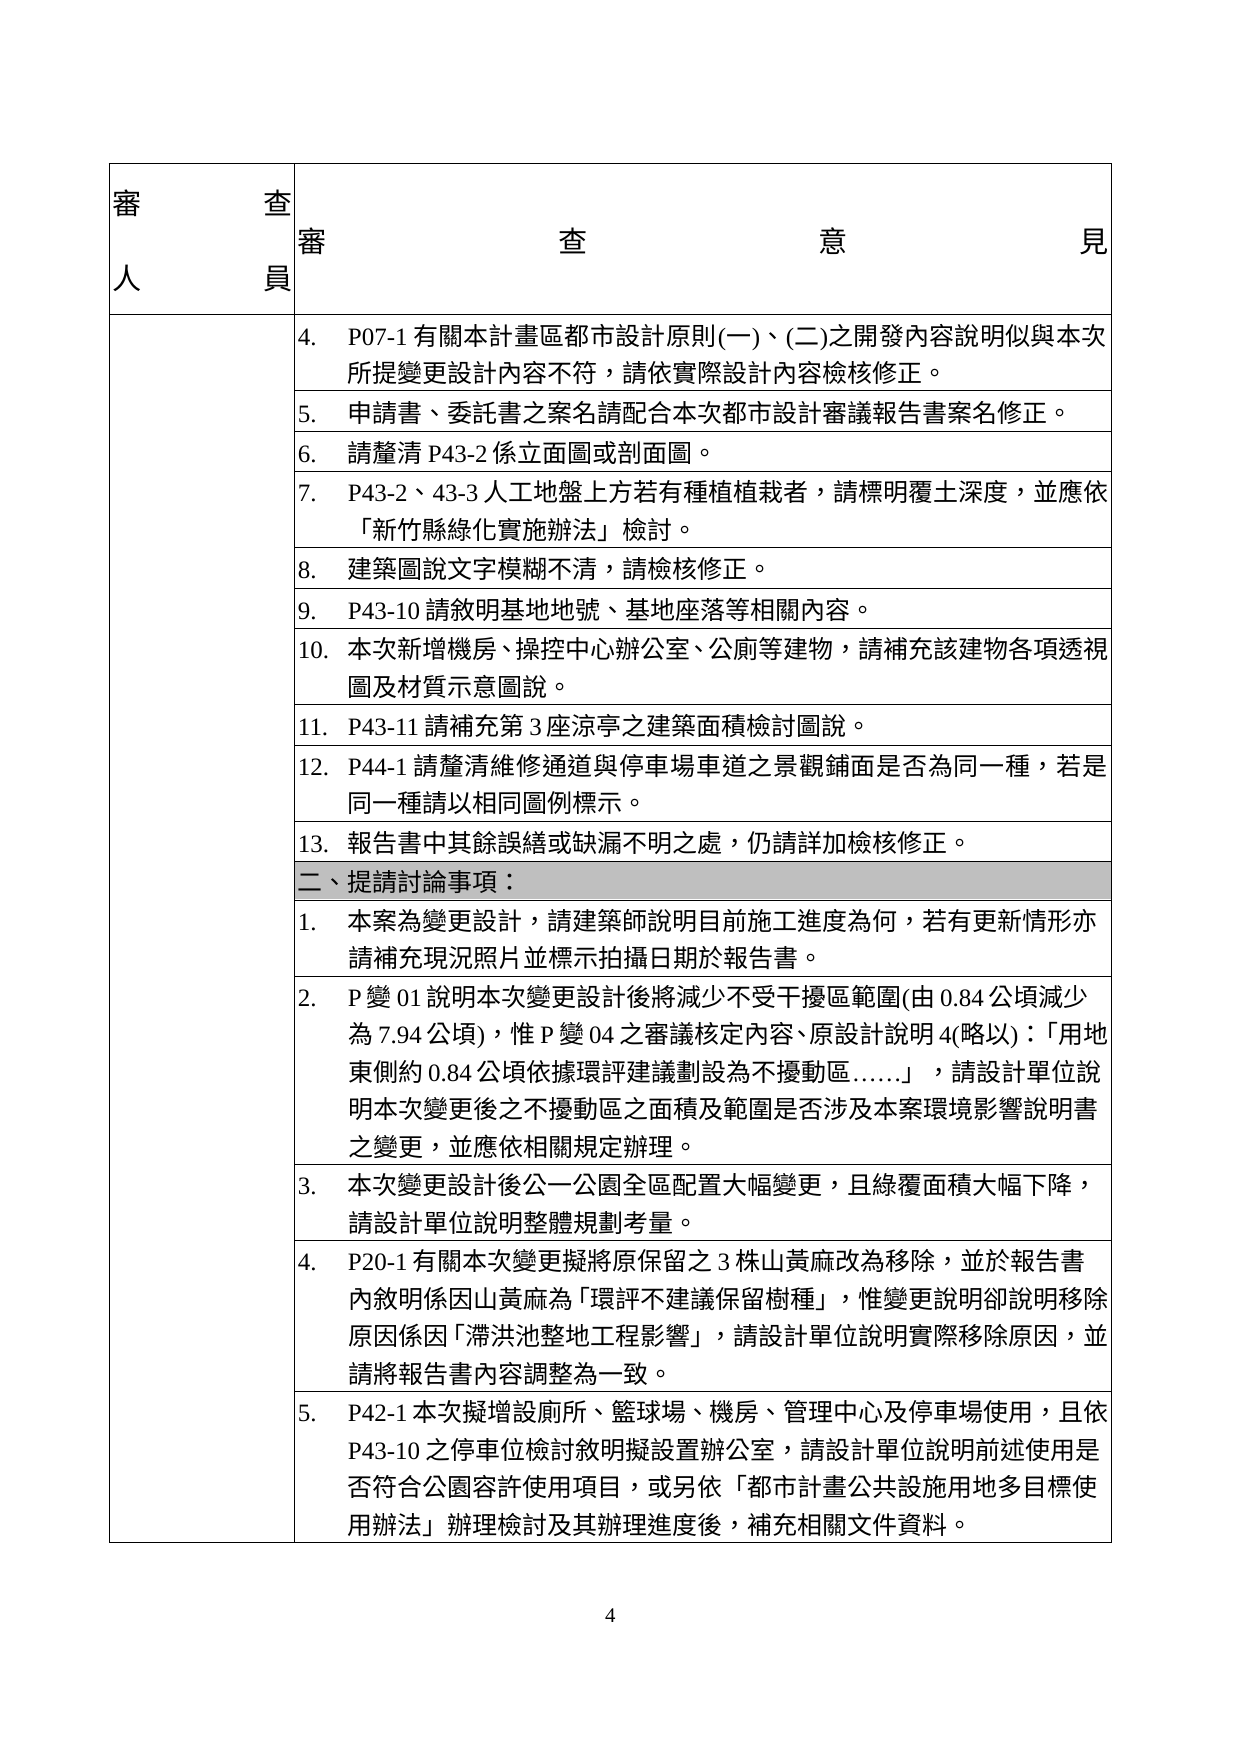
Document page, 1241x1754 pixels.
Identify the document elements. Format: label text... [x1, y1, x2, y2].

table_cell [110, 315, 294, 1542]
table_header 審查意見 [295, 164, 1111, 314]
table_cell P20-1有關本次變更擬將原保留之3株山黃麻改為移除，並於報告書內敘明係因山黃麻為「環評不建議保留樹種」，惟變更說明卻說明移除原因係因「滯洪池整地工程影響」，請設計單位說明實際移除原因，並請將報告書內容調整為一致。 [295, 1241, 1111, 1391]
table_cell 本案為變更設計，請建築師說明目前施工進度為何，若有更新情形亦請補充現況照片並標示拍攝日期於報告書。 [295, 901, 1111, 976]
table_cell 申請書、委託書之案名請配合本次都市設計審議報告書案名修正。 [295, 391, 1111, 431]
table_cell 報告書中其餘誤繕或缺漏不明之處，仍請詳加檢核修正。 [295, 822, 1111, 861]
table_cell 請釐清P43-2係立面圖或剖面圖。 [295, 432, 1111, 471]
table_cell P43-11請補充第3座涼亭之建築面積檢討圖說。 [295, 705, 1111, 744]
table_cell P43-2、43-3人工地盤上方若有種植植栽者，請標明覆土深度，並應依「新竹縣綠化實施辦法」檢討。 [295, 472, 1111, 547]
table_header 審查 人員 [110, 164, 294, 314]
table_cell P43-10請敘明基地地號、基地座落等相關內容。 [295, 589, 1111, 628]
table_cell 建築圖說文字模糊不清，請檢核修正。 [295, 548, 1111, 588]
table_cell 本次新增機房、操控中心辦公室、公廁等建物，請補充該建物各項透視圖及材質示意圖說。 [295, 629, 1111, 704]
table_cell P42-1本次擬增設廁所、籃球場、機房、管理中心及停車場使用，且依P43-10之停車位檢討敘明擬設置辦公室，請設計單位說明前述使用是否符合公園容許使用項目，或另依「都市計畫公共設施用地多目標使用辦法」辦理檢討及其辦理進度後，補充相關文件資料。 [295, 1392, 1111, 1542]
table_cell P變01說明本次變更設計後將減少不受干擾區範圍(由0.84公頃減少為7.94公頃)，惟P變04之審議核定內容、原設計說明4(略以)：「用地東側約0.84公頃依據環評建議劃設為不擾動區……」，請設計單位說明本次變更後之不擾動區之面積及範圍是否涉及本案環境影響說明書之變更，並應依相關規定辦理。 [295, 977, 1111, 1164]
table_cell P44-1請釐清維修通道與停車場車道之景觀鋪面是否為同一種，若是同一種請以相同圖例標示。 [295, 746, 1111, 821]
table_cell P07-1有關本計畫區都市設計原則(一)、(二)之開發內容說明似與本次所提變更設計內容不符，請依實際設計內容檢核修正。 [295, 315, 1111, 390]
table_cell 本次變更設計後公一公園全區配置大幅變更，且綠覆面積大幅下降，請設計單位說明整體規劃考量。 [295, 1165, 1111, 1240]
table_cell 二、提請討論事項： [295, 862, 1111, 899]
